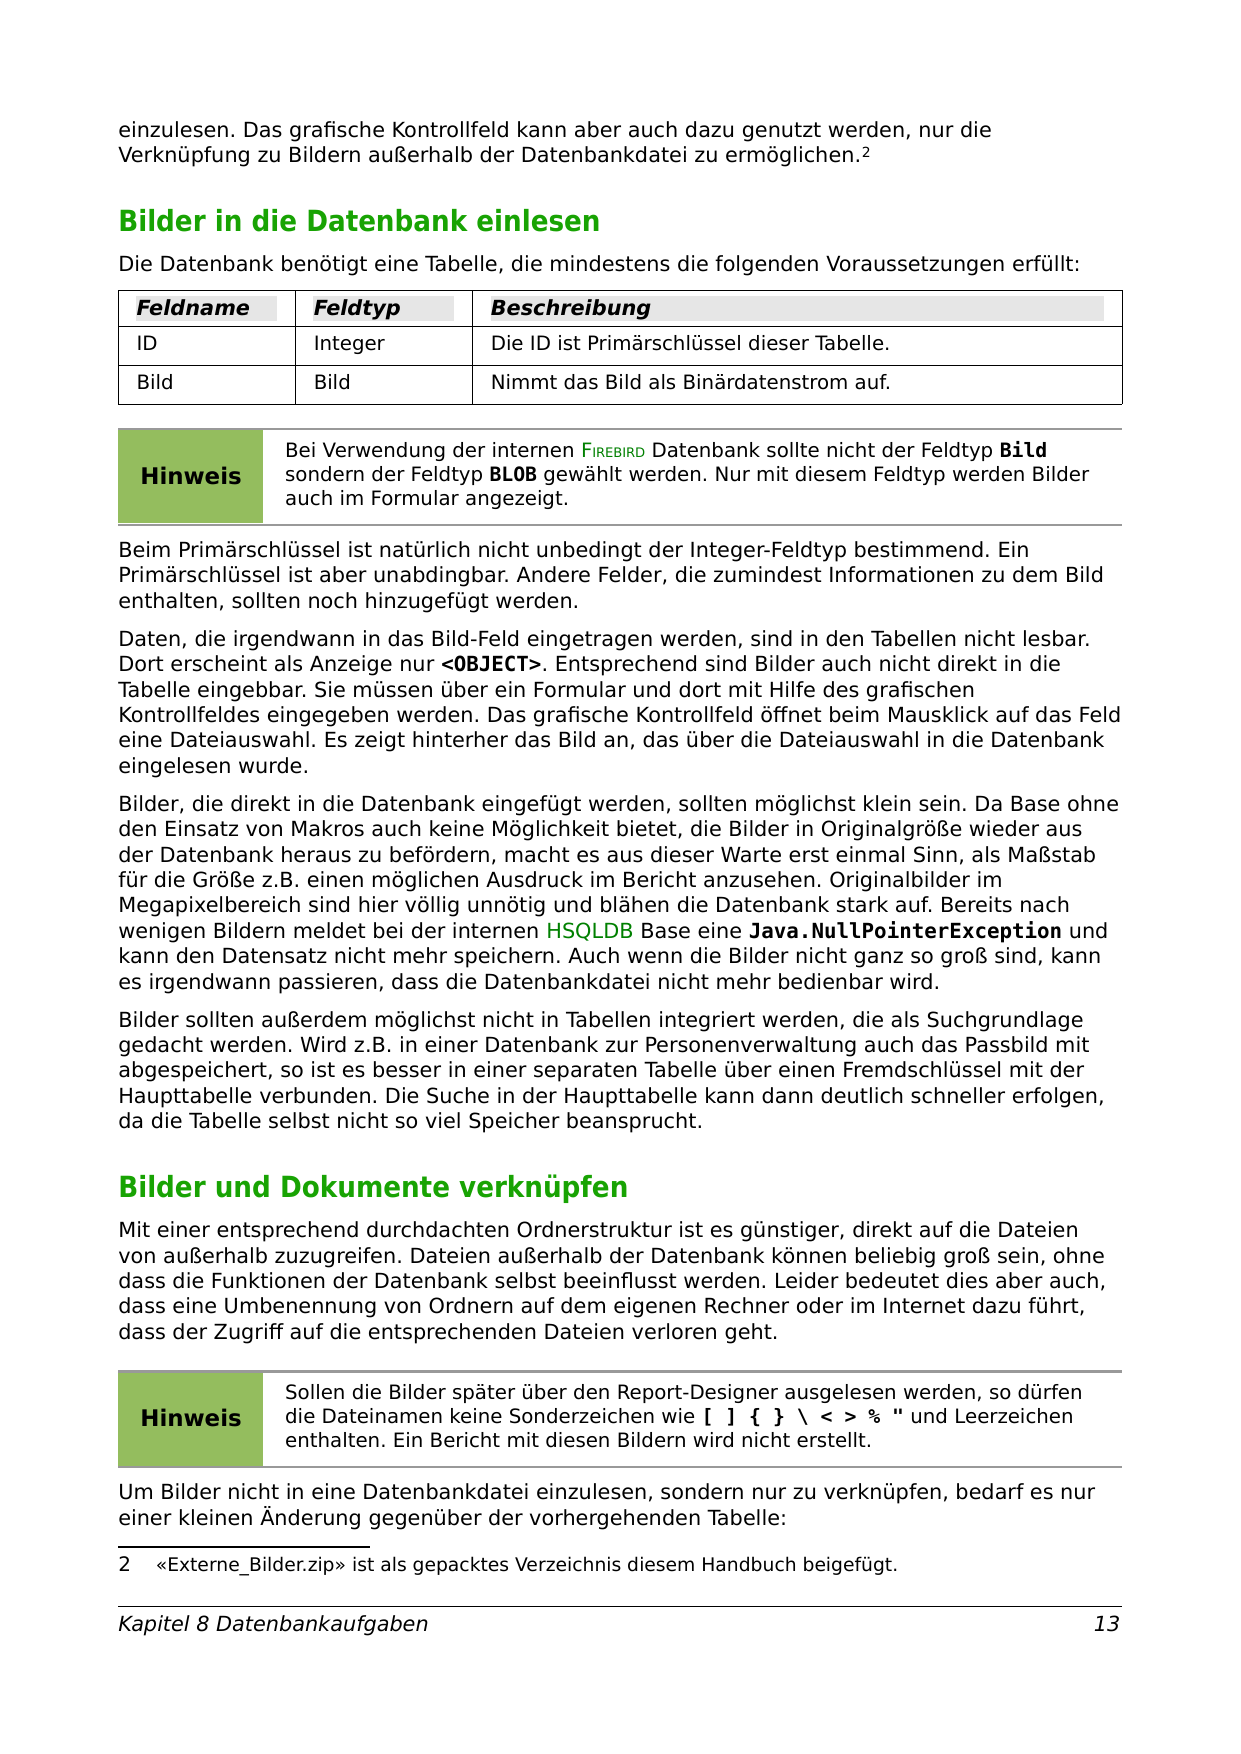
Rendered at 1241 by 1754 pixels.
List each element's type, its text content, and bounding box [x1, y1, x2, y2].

table_header Feldtyp [296, 291, 472, 326]
text Bilder, die direkt in die Datenbank eingefügt werden, sollten möglichst klein sein. Da Base ohne den Einsatz von Makros auch keine Möglichkeit bietet, die Bilder in Originalgröße wieder aus der Datenbank heraus zu befördern, macht es aus dieser Warte erst einmal Sinn, als Maßstab für die Größe z.B. einen möglichen Ausdruck im Bericht anzusehen. Originalbilder im Megapixelbereich sind hier völlig unnötig und blähen die Datenbank stark auf. Bereits nach wenigen Bildern meldet bei der internen HSQLDB Base eine Java.NullPointerException und kann den Datensatz nicht mehr speichern. Auch wenn die Bilder nicht ganz so groß sind, kann es irgendwann passieren, dass die Datenbankdatei nicht mehr bedienbar wird. [118, 792, 1122, 994]
text einzulesen. Das grafische Kontrollfeld kann aber auch dazu genutzt werden, nur die Verknüpfung zu Bildern außerhalb der Datenbankdatei zu ermöglichen. [118, 118, 1122, 168]
subtitle Bilder und Dokumente verknüpfen [118, 1170, 1122, 1204]
text «Externe_Bilder.zip» ist als gepacktes Verzeichnis diesem Handbuch beigefügt. [118, 1553, 1122, 1576]
table_cell Die ID ist Primärschlüssel dieser Tabelle. [473, 327, 1122, 365]
table_cell Integer [296, 327, 472, 365]
text Bilder sollten außerdem möglichst nicht in Tabellen integriert werden, die als Suchgrundlage gedacht werden. Wird z.B. in einer Datenbank zur Personenverwaltung auch das Passbild mit abgespeichert, so ist es besser in einer separaten Tabelle über einen Fremdschlüssel mit der Haupttabelle verbunden. Die Suche in der Haupttabelle kann dann deutlich schneller erfolgen, da die Tabelle selbst nicht so viel Speicher beansprucht. [118, 1008, 1122, 1133]
text Daten, die irgendwann in das Bild-Feld eingetragen werden, sind in den Tabellen nicht lesbar. Dort erscheint als Anzeige nur <OBJECT>. Entsprechend sind Bilder auch nicht direkt in die Tabelle eingebbar. Sie müssen über ein Formular und dort mit Hilfe des grafischen Kontrollfeldes eingegeben werden. Das grafische Kontrollfeld öffnet beim Mausklick auf das Feld eine Dateiauswahl. Es zeigt hinterher das Bild an, das über die Dateiauswahl in die Datenbank eingelesen wurde. [118, 627, 1122, 778]
table_header Beschreibung [473, 291, 1122, 326]
text Mit einer entsprechend durchdachten Ordnerstruktur ist es günstiger, direkt auf die Dateien von außerhalb zuzugreifen. Dateien außerhalb der Datenbank können beliebig groß sein, ohne dass die Funktionen der Datenbank selbst beeinflusst werden. Leider bedeutet dies aber auch, dass eine Umbenennung von Ordnern auf dem eigenen Rechner oder im Internet dazu führt, dass der Zugriff auf die entsprechenden Dateien verloren geht. [118, 1218, 1122, 1344]
table_cell Bild [119, 366, 295, 404]
text Die Datenbank benötigt eine Tabelle, die mindestens die folgenden Voraussetzungen erfüllt: [118, 252, 1122, 277]
table_header Hinweis [118, 430, 263, 523]
table_header Sollen die Bilder später über den Report-Designer ausgelesen werden, so dürfen die Dateinamen keine Sonderzeichen wie [ ] { } \ < > % " und Leerzeichen enthalten. Ein Bericht mit diesen Bildern wird nicht erstellt. [264, 1373, 1122, 1466]
table_header Bei Verwendung der internen Firebird Datenbank sollte nicht der Feldtyp Bild sondern der Feldtyp BLOB gewählt werden. Nur mit diesem Feldtyp werden Bilder auch im Formular angezeigt. [264, 430, 1122, 523]
table_header Hinweis [118, 1373, 263, 1466]
table_cell Nimmt das Bild als Binärdatenstrom auf. [473, 366, 1122, 404]
subtitle Bilder in die Datenbank einlesen [118, 204, 1122, 238]
table_cell ID [119, 327, 295, 365]
table_cell Bild [296, 366, 472, 404]
table_header Feldname [119, 291, 295, 326]
text Beim Primärschlüssel ist natürlich nicht unbedingt der Integer-Feldtyp bestimmend. Ein Primärschlüssel ist aber unabdingbar. Andere Felder, die zumindest Informationen zu dem Bild enthalten, sollten noch hinzugefügt werden. [118, 538, 1122, 613]
text Um Bilder nicht in eine Datenbankdatei einzulesen, sondern nur zu verknüpfen, bedarf es nur einer kleinen Änderung gegenüber der vorhergehenden Tabelle: [118, 1480, 1122, 1530]
